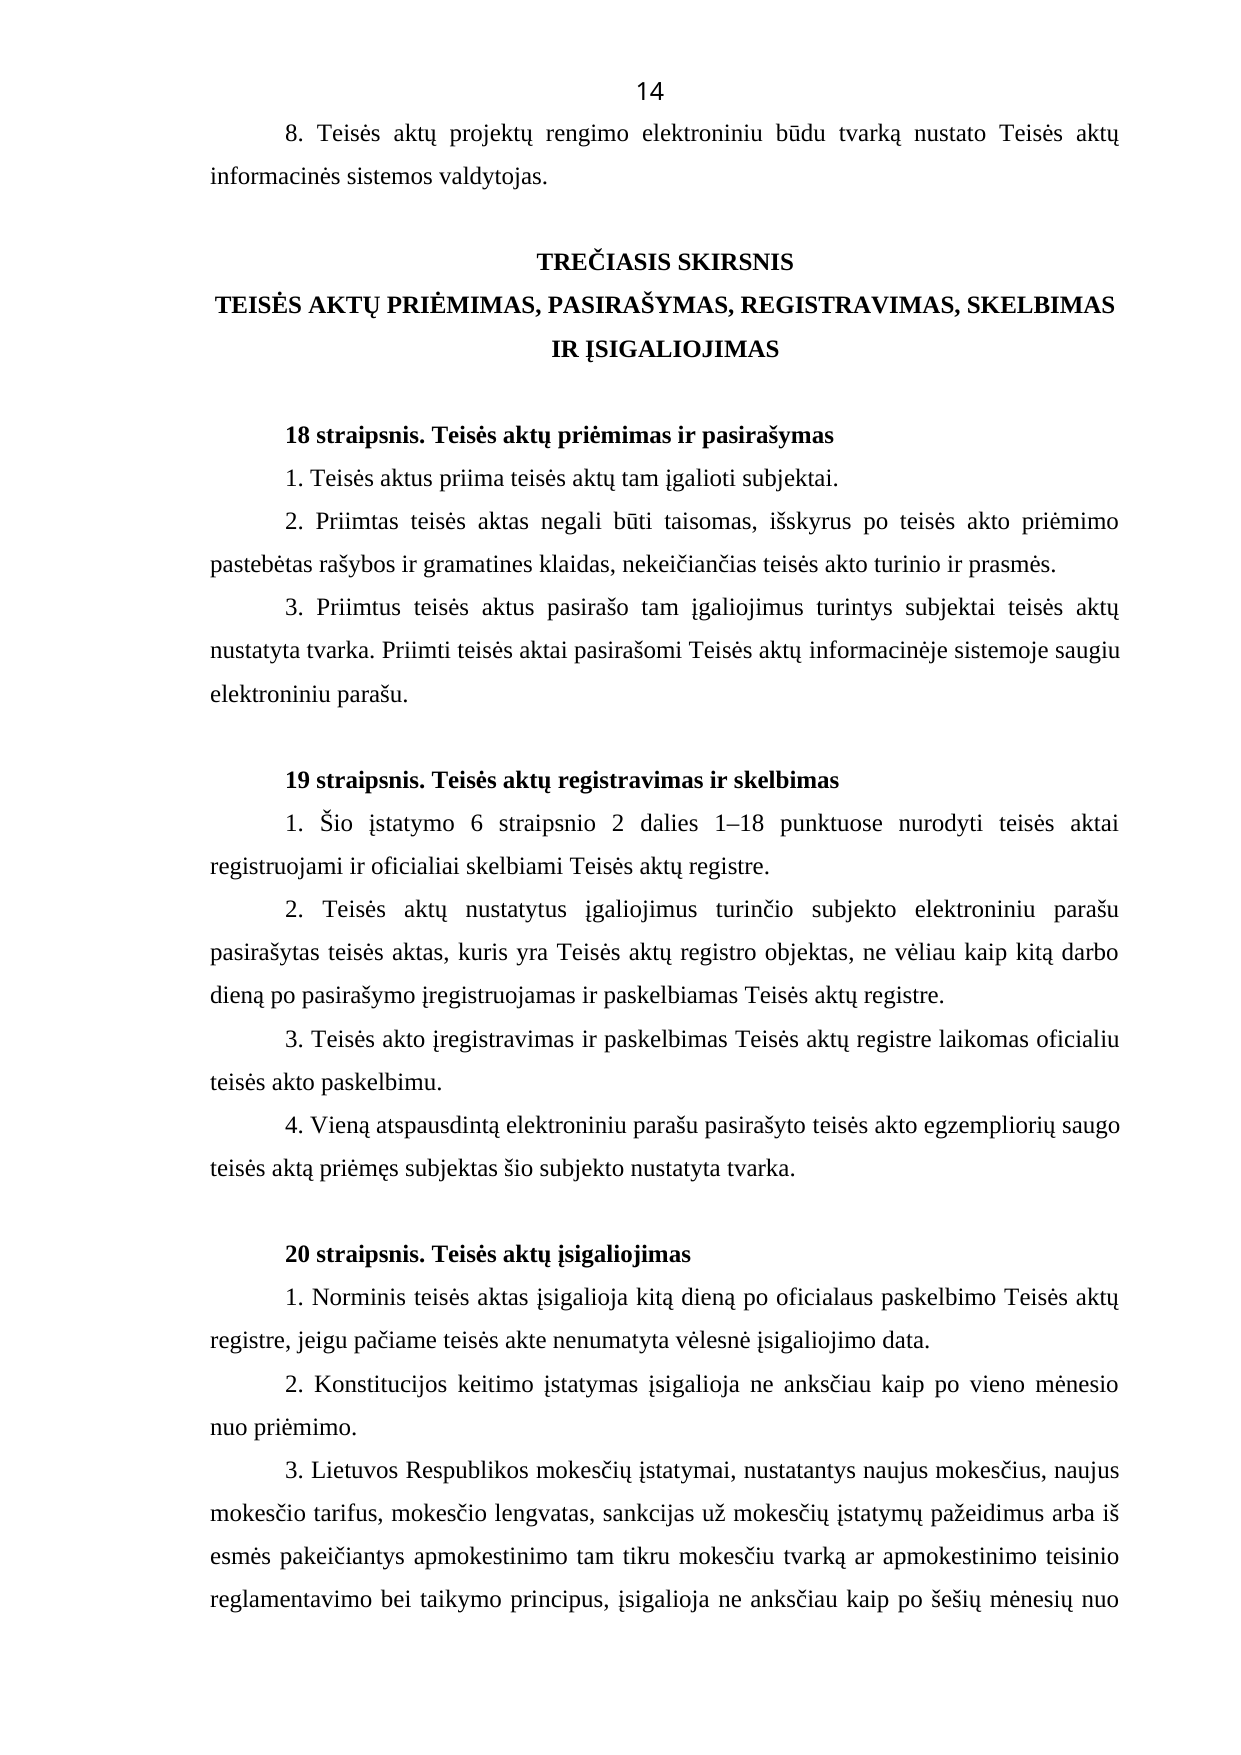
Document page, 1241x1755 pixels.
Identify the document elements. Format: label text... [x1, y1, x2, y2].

text 2. Teisės aktų nustatytus įgaliojimus turinčio subjekto elektroniniu parašu pasirašytas teisės aktas, kuris yra Teisės aktų registro objektas, ne vėliau kaip kitą darbo dieną po pasirašymo įregistruojamas ir paskelbiamas Teisės aktų registre. [210, 894, 1120, 1009]
text 3. Teisės akto įregistravimas ir paskelbimas Teisės aktų registre laikomas oficialiu teisės akto paskelbimu. [210, 1024, 1120, 1096]
text 4. Vieną atspausdintą elektroniniu parašu pasirašyto teisės akto egzempliorių saugo teisės aktą priėmęs subjektas šio subjekto nustatyta tvarka. [210, 1110, 1120, 1182]
text 3. Priimtus teisės aktus pasirašo tam įgaliojimus turintys subjektai teisės aktų nustatyta tvarka. Priimti teisės aktai pasirašomi Teisės aktų informacinėje sistemoje saugiu elektroniniu parašu. [210, 592, 1120, 707]
text 18 straipsnis. Teisės aktų priėmimas ir pasirašymas [210, 420, 1120, 449]
text TREČIASIS SKIRSNIS [210, 247, 1120, 276]
text 2. Konstitucijos keitimo įstatymas įsigalioja ne anksčiau kaip po vieno mėnesio nuo priėmimo. [210, 1369, 1120, 1441]
text 3. Lietuvos Respublikos mokesčių įstatymai, nustatantys naujus mokesčius, naujus mokesčio tarifus, mokesčio lengvatas, sankcijas už mokesčių įstatymų pažeidimus arba iš esmės pakeičiantys apmokestinimo tam tikru mokesčiu tvarką ar apmokestinimo teisinio reglamentavimo bei taikymo principus, įsigalioja ne anksčiau kaip po šešių mėnesių nuo [210, 1455, 1120, 1613]
text 2. Priimtas teisės aktas negali būti taisomas, išskyrus po teisės akto priėmimo pastebėtas rašybos ir gramatines klaidas, nekeičiančias teisės akto turinio ir prasmės. [210, 506, 1120, 578]
text TEISĖS AKTŲ PRIĖMIMAS, PASIRAŠYMAS, REGISTRAVIMAS, SKELBIMAS IR ĮSIGALIOJIMAS [210, 291, 1120, 362]
text 8. Teisės aktų projektų rengimo elektroniniu būdu tvarką nustato Teisės aktų informacinės sistemos valdytojas. [210, 118, 1120, 190]
text 1. Šio įstatymo 6 straipsnio 2 dalies 1–18 punktuose nurodyti teisės aktai registruojami ir oficialiai skelbiami Teisės aktų registre. [210, 808, 1120, 880]
text 19 straipsnis. Teisės aktų registravimas ir skelbimas [210, 765, 1120, 794]
text 1. Norminis teisės aktas įsigalioja kitą dieną po oficialaus paskelbimo Teisės aktų registre, jeigu pačiame teisės akte nenumatyta vėlesnė įsigaliojimo data. [210, 1282, 1120, 1354]
text 20 straipsnis. Teisės aktų įsigaliojimas [210, 1239, 1120, 1268]
text 1. Teisės aktus priima teisės aktų tam įgalioti subjektai. [210, 463, 1120, 492]
